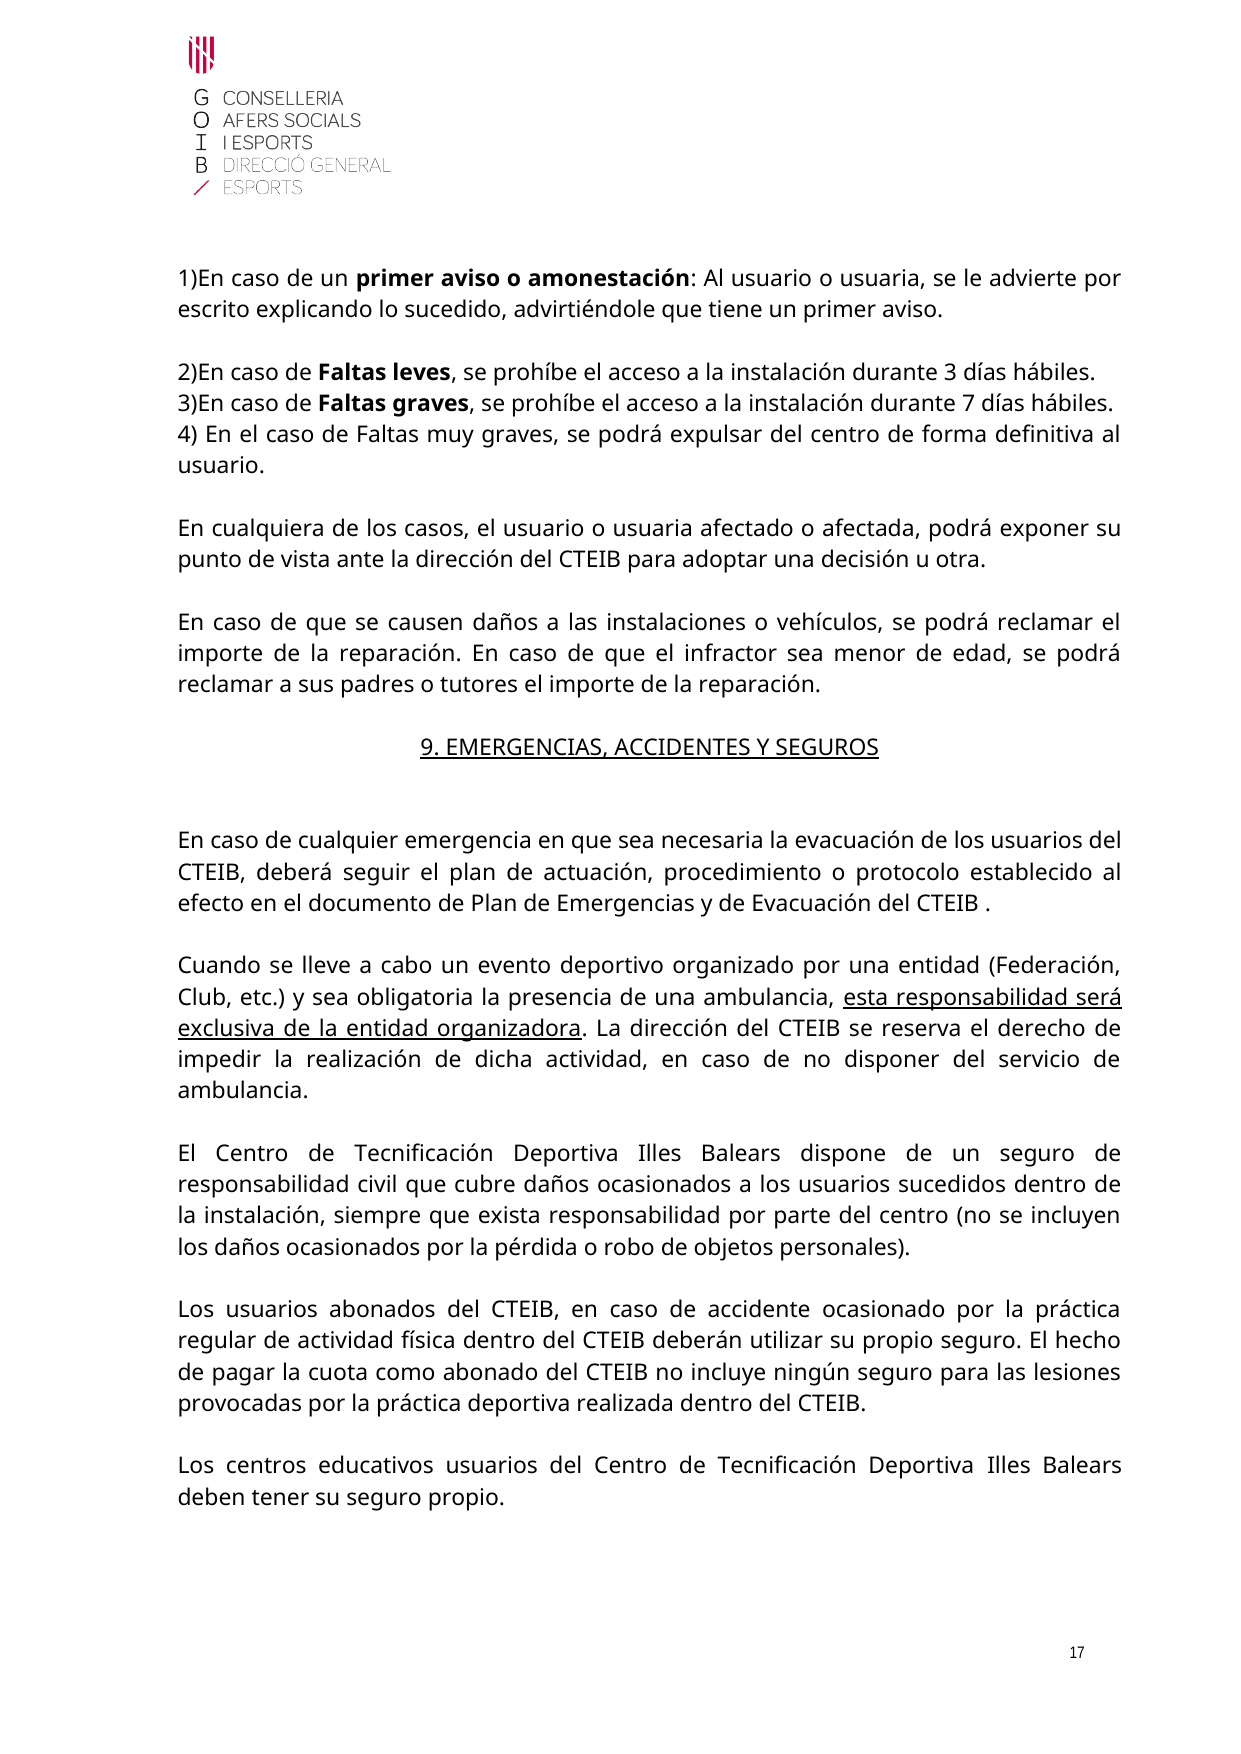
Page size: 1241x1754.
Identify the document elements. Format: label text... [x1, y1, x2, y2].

text 3)En caso de Faltas graves, se prohíbe el acceso a la instalación durante 7 días hábiles. [177, 387, 1122, 418]
text 9. EMERGENCIAS, ACCIDENTES Y SEGUROS [177, 731, 1122, 762]
text 1)En caso de un primer aviso o amonestación: Al usuario o usuaria, se le advierte por escrito explicando lo sucedido, advirtiéndole que tiene un primer aviso. [177, 262, 1122, 324]
text 2)En caso de Faltas leves, se prohíbe el acceso a la instalación durante 3 días hábiles. [177, 356, 1122, 387]
text Cuando se lleve a cabo un evento deportivo organizado por una entidad (Federación, Club, etc.) y sea obligatoria la presencia de una ambulancia, esta responsabilidad será exclusiva de la entidad organizadora. La dirección del CTEIB se reserva el derecho de impedir la realización de dicha actividad, en caso de no disponer del servicio de ambulancia. [177, 949, 1122, 1106]
text En cualquiera de los casos, el usuario o usuaria afectado o afectada, podrá exponer su punto de vista ante la dirección del CTEIB para adoptar una decisión u otra. [177, 512, 1122, 574]
text En caso de que se causen daños a las instalaciones o vehículos, se podrá reclamar el importe de la reparación. En caso de que el infractor sea menor de edad, se podrá reclamar a sus padres o tutores el importe de la reparación. [177, 606, 1122, 699]
picture [174, 24, 407, 211]
text Los centros educativos usuarios del Centro de Tecnificación Deportiva Illes Balears deben tener su seguro propio. [177, 1449, 1122, 1512]
text 4) En el caso de Faltas muy graves, se podrá expulsar del centro de forma definitiva al usuario. [177, 418, 1122, 481]
text Los usuarios abonados del CTEIB, en caso de accidente ocasionado por la práctica regular de actividad física dentro del CTEIB deberán utilizar su propio seguro. El hecho de pagar la cuota como abonado del CTEIB no incluye ningún seguro para las lesiones provocadas por la práctica deportiva realizada dentro del CTEIB. [177, 1293, 1122, 1418]
text En caso de cualquier emergencia en que sea necesaria la evacuación de los usuarios del CTEIB, deberá seguir el plan de actuación, procedimiento o protocolo establecido al efecto en el documento de Plan de Emergencias y de Evacuación del CTEIB . [177, 824, 1122, 918]
text El Centro de Tecnificación Deportiva Illes Balears dispone de un seguro de responsabilidad civil que cubre daños ocasionados a los usuarios sucedidos dentro de la instalación, siempre que exista responsabilidad por parte del centro (no se incluyen los daños ocasionados por la pérdida o robo de objetos personales). [177, 1137, 1122, 1262]
